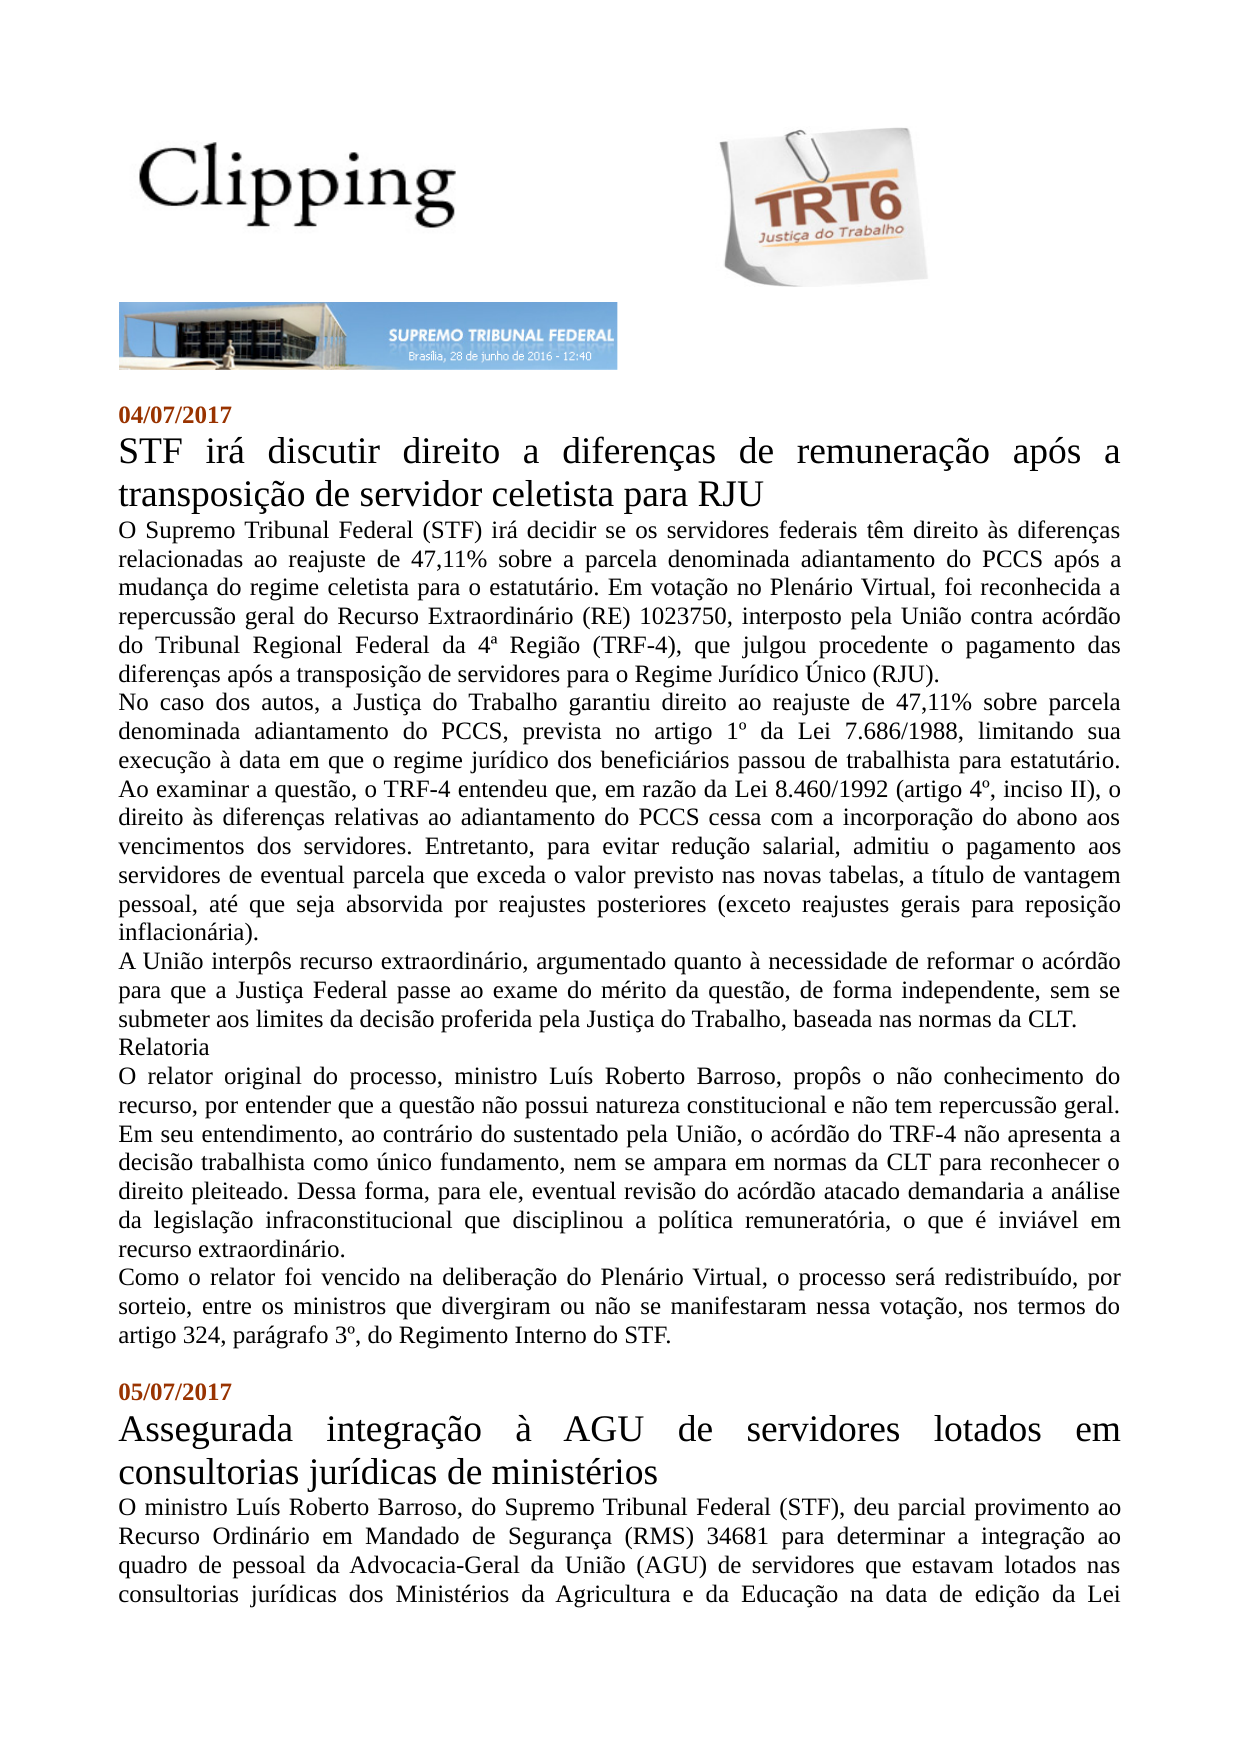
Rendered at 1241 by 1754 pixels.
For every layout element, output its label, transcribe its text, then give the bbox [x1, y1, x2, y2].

text O Supremo Tribunal Federal (STF) irá decidir se os servidores federais têm direito às diferenças relacionadas ao reajuste de 47,11% sobre a parcela denominada adiantamento do PCCS após a mudança do regime celetista para o estatutário. Em votação no Plenário Virtual, foi reconhecida a repercussão geral do Recurso Extraordinário (RE) 1023750, interposto pela União contra acórdão do Tribunal Regional Federal da 4ª Região (TRF-4), que julgou procedente o pagamento das diferenças após a transposição de servidores para o Regime Jurídico Único (RJU). [118, 515, 1122, 687]
text 04/07/2017 [118, 400, 1122, 429]
text STF irá discutir direito a diferenças de remuneração após a transposição de servidor celetista para RJU [118, 429, 1122, 515]
text 05/07/2017 [118, 1377, 1122, 1406]
picture [118, 302, 618, 372]
text Relatoria [118, 1032, 1122, 1061]
text O ministro Luís Roberto Barroso, do Supremo Tribunal Federal (STF), deu parcial provimento ao Recurso Ordinário em Mandado de Segurança (RMS) 34681 para determinar a integração ao quadro de pessoal da Advocacia-Geral da União (AGU) de servidores que estavam lotados nas consultorias jurídicas dos Ministérios da Agricultura e da Educação na data de edição da Lei [118, 1492, 1122, 1607]
picture [118, 118, 506, 245]
picture [696, 119, 963, 295]
text O relator original do processo, ministro Luís Roberto Barroso, propôs o não conhecimento do recurso, por entender que a questão não possui natureza constitucional e não tem repercussão geral. Em seu entendimento, ao contrário do sustentado pela União, o acórdão do TRF-4 não apresenta a decisão trabalhista como único fundamento, nem se ampara em normas da CLT para reconhecer o direito pleiteado. Dessa forma, para ele, eventual revisão do acórdão atacado demandaria a análise da legislação infraconstitucional que disciplinou a política remuneratória, o que é inviável em recurso extraordinário. [118, 1061, 1122, 1262]
text A União interpôs recurso extraordinário, argumentado quanto à necessidade de reformar o acórdão para que a Justiça Federal passe ao exame do mérito da questão, de forma independente, sem se submeter aos limites da decisão proferida pela Justiça do Trabalho, baseada nas normas da CLT. [118, 946, 1122, 1032]
text No caso dos autos, a Justiça do Trabalho garantiu direito ao reajuste de 47,11% sobre parcela denominada adiantamento do PCCS, prevista no artigo 1º da Lei 7.686/1988, limitando sua execução à data em que o regime jurídico dos beneficiários passou de trabalhista para estatutário. Ao examinar a questão, o TRF-4 entendeu que, em razão da Lei 8.460/1992 (artigo 4º, inciso II), o direito às diferenças relativas ao adiantamento do PCCS cessa com a incorporação do abono aos vencimentos dos servidores. Entretanto, para evitar redução salarial, admitiu o pagamento aos servidores de eventual parcela que exceda o valor previsto nas novas tabelas, a título de vantagem pessoal, até que seja absorvida por reajustes posteriores (exceto reajustes gerais para reposição inflacionária). [118, 687, 1122, 946]
text Como o relator foi vencido na deliberação do Plenário Virtual, o processo será redistribuído, por sorteio, entre os ministros que divergiram ou não se manifestaram nessa votação, nos termos do artigo 324, parágrafo 3º, do Regimento Interno do STF. [118, 1262, 1122, 1349]
text Assegurada integração à AGU de servidores lotados em consultorias jurídicas de ministérios [118, 1406, 1122, 1492]
